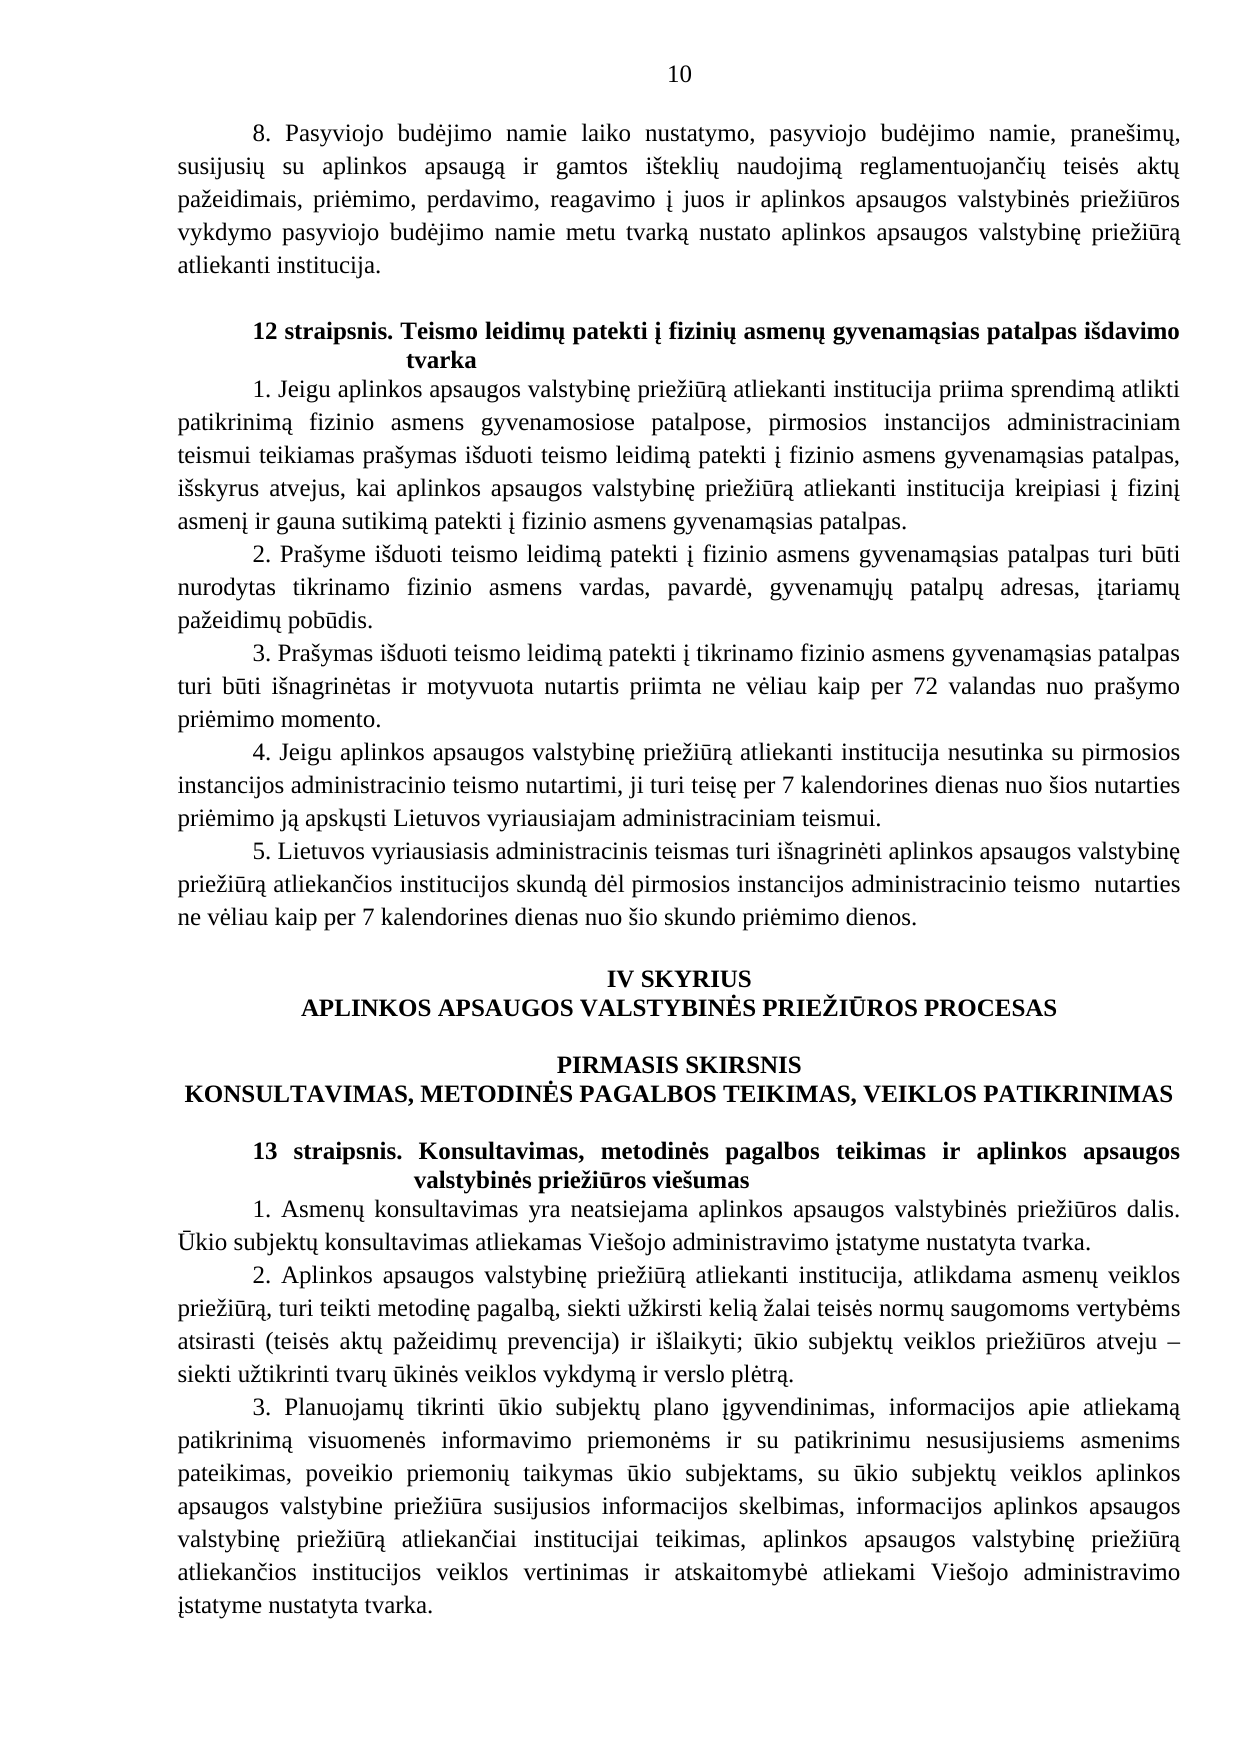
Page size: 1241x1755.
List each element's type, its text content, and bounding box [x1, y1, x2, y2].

text 3. Prašymas išduoti teismo leidimą patekti į tikrinamo fizinio asmens gyvenamąsias patalpas turi būti išnagrinėtas ir motyvuota nutartis priimta ne vėliau kaip per 72 valandas nuo prašymo priėmimo momento. [177, 638, 1181, 733]
text 3. Planuojamų tikrinti ūkio subjektų plano įgyvendinimas, informacijos apie atliekamą patikrinimą visuomenės informavimo priemonėms ir su patikrinimu nesusijusiems asmenims pateikimas, poveikio priemonių taikymas ūkio subjektams, su ūkio subjektų veiklos aplinkos apsaugos valstybine priežiūra susijusios informacijos skelbimas, informacijos aplinkos apsaugos valstybinę priežiūrą atliekančiai institucijai teikimas, aplinkos apsaugos valstybinę priežiūrą atliekančios institucijos veiklos vertinimas ir atskaitomybė atliekami Viešojo administravimo įstatyme nustatyta tvarka. [177, 1392, 1181, 1619]
text 1. Asmenų konsultavimas yra neatsiejama aplinkos apsaugos valstybinės priežiūros dalis. Ūkio subjektų konsultavimas atliekamas Viešojo administravimo įstatyme nustatyta tvarka. [177, 1194, 1181, 1256]
text IV SKYRIUS [177, 964, 1181, 993]
text PIRMASIS SKIRSNIS [177, 1050, 1181, 1079]
text 12 straipsnis. Teismo leidimų patekti į fizinių asmenų gyvenamąsias patalpas išdavimo tvarka [252, 316, 1181, 374]
text 4. Jeigu aplinkos apsaugos valstybinę priežiūrą atliekanti institucija nesutinka su pirmosios instancijos administracinio teismo nutartimi, ji turi teisę per 7 kalendorines dienas nuo šios nutarties priėmimo ją apskųsti Lietuvos vyriausiajam administraciniam teismui. [177, 737, 1181, 832]
text 2. Aplinkos apsaugos valstybinę priežiūrą atliekanti institucija, atlikdama asmenų veiklos priežiūrą, turi teikti metodinę pagalbą, siekti užkirsti kelią žalai teisės normų saugomoms vertybėms atsirasti (teisės aktų pažeidimų prevencija) ir išlaikyti; ūkio subjektų veiklos priežiūros atveju – siekti užtikrinti tvarų ūkinės veiklos vykdymą ir verslo plėtrą. [177, 1260, 1181, 1388]
text 5. Lietuvos vyriausiasis administracinis teismas turi išnagrinėti aplinkos apsaugos valstybinę priežiūrą atliekančios institucijos skundą dėl pirmosios instancijos administracinio teismo nutarties ne vėliau kaip per 7 kalendorines dienas nuo šio skundo priėmimo dienos. [177, 836, 1181, 931]
text 2. Prašyme išduoti teismo leidimą patekti į fizinio asmens gyvenamąsias patalpas turi būti nurodytas tikrinamo fizinio asmens vardas, pavardė, gyvenamųjų patalpų adresas, įtariamų pažeidimų pobūdis. [177, 539, 1181, 634]
text 8. Pasyviojo budėjimo namie laiko nustatymo, pasyviojo budėjimo namie, pranešimų, susijusių su aplinkos apsaugą ir gamtos išteklių naudojimą reglamentuojančių teisės aktų pažeidimais, priėmimo, perdavimo, reagavimo į juos ir aplinkos apsaugos valstybinės priežiūros vykdymo pasyviojo budėjimo namie metu tvarką nustato aplinkos apsaugos valstybinę priežiūrą atliekanti institucija. [177, 118, 1181, 279]
text 1. Jeigu aplinkos apsaugos valstybinę priežiūrą atliekanti institucija priima sprendimą atlikti patikrinimą fizinio asmens gyvenamosiose patalpose, pirmosios instancijos administraciniam teismui teikiamas prašymas išduoti teismo leidimą patekti į fizinio asmens gyvenamąsias patalpas, išskyrus atvejus, kai aplinkos apsaugos valstybinę priežiūrą atliekanti institucija kreipiasi į fizinį asmenį ir gauna sutikimą patekti į fizinio asmens gyvenamąsias patalpas. [177, 374, 1181, 534]
text 13 straipsnis. Konsultavimas, metodinės pagalbos teikimas ir aplinkos apsaugos valstybinės priežiūros viešumas [252, 1136, 1181, 1194]
text KONSULTAVIMAS, METODINĖS PAGALBOS TEIKIMAS, VEIKLOS PATIKRINIMAS [177, 1079, 1181, 1108]
text APLINKOS APSAUGOS VALSTYBINĖS PRIEŽIŪROS PROCESAS [177, 993, 1181, 1021]
